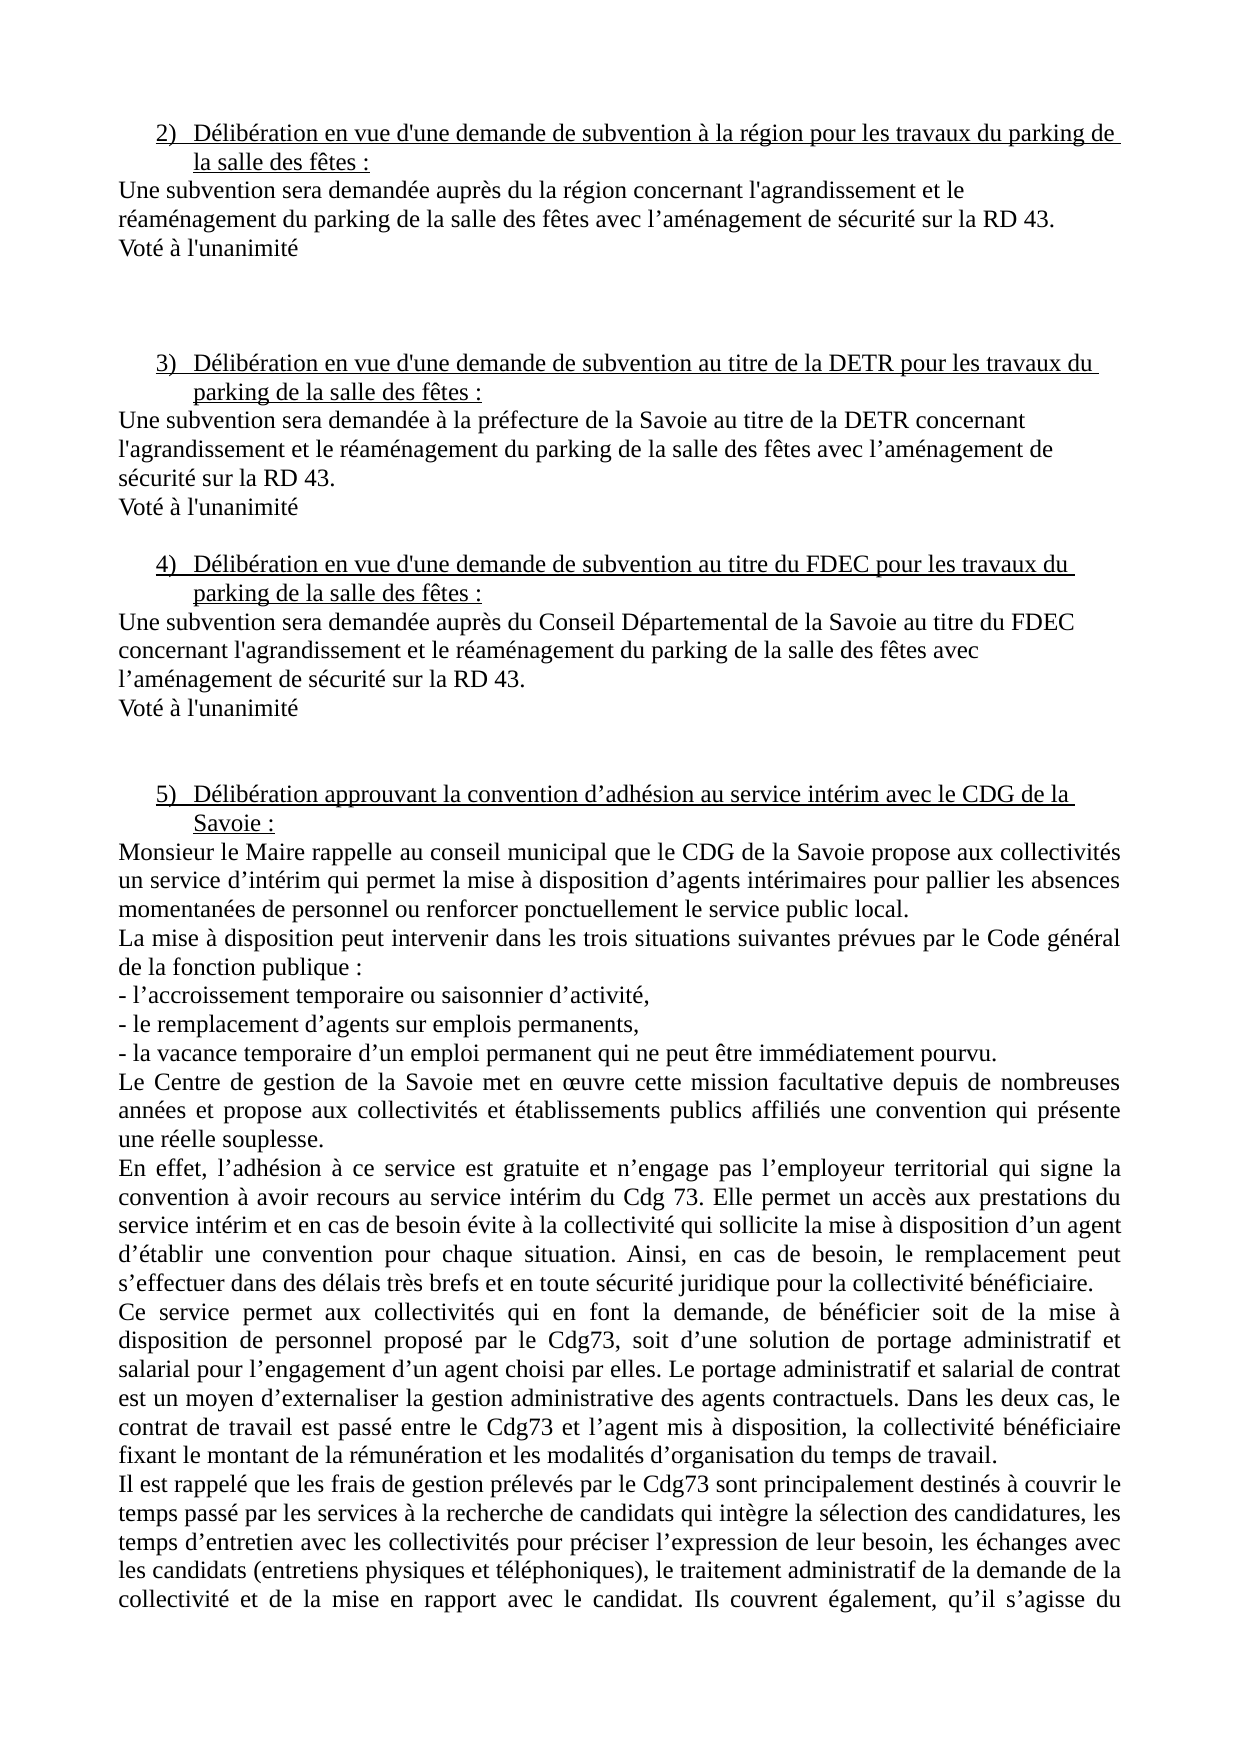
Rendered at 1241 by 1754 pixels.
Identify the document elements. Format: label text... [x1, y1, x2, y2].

text Voté à l'unanimité [118, 693, 1122, 722]
text Une subvention sera demandée auprès du la région concernant l'agrandissement et le réaménagement du parking de la salle des fêtes avec l’aménagement de sécurité sur la RD 43. [118, 176, 1122, 233]
text - le remplacement d’agents sur emplois permanents, [118, 1009, 1122, 1038]
text Une subvention sera demandée auprès du Conseil Départemental de la Savoie au titre du FDEC concernant l'agrandissement et le réaménagement du parking de la salle des fêtes avec l’aménagement de sécurité sur la RD 43. [118, 607, 1122, 693]
text Monsieur le Maire rappelle au conseil municipal que le CDG de la Savoie propose aux collectivités un service d’intérim qui permet la mise à disposition d’agents intérimaires pour pallier les absences momentanées de personnel ou renforcer ponctuellement le service public local. [118, 837, 1122, 923]
text - l’accroissement temporaire ou saisonnier d’activité, [118, 981, 1122, 1009]
list Délibération en vue d'une demande de subvention au titre du FDEC pour les travaux du parking de la salle des fêtes : [156, 549, 1122, 607]
list Délibération approuvant la convention d’adhésion au service intérim avec le CDG de la Savoie : [156, 779, 1122, 837]
text En effet, l’adhésion à ce service est gratuite et n’engage pas l’employeur territorial qui signe la convention à avoir recours au service intérim du Cdg 73. Elle permet un accès aux prestations du service intérim et en cas de besoin évite à la collectivité qui sollicite la mise à disposition d’un agent d’établir une convention pour chaque situation. Ainsi, en cas de besoin, le remplacement peut s’effectuer dans des délais très brefs et en toute sécurité juridique pour la collectivité bénéficiaire. [118, 1153, 1122, 1297]
text Ce service permet aux collectivités qui en font la demande, de bénéficier soit de la mise à disposition de personnel proposé par le Cdg73, soit d’une solution de portage administratif et salarial pour l’engagement d’un agent choisi par elles. Le portage administratif et salarial de contrat est un moyen d’externaliser la gestion administrative des agents contractuels. Dans les deux cas, le contrat de travail est passé entre le Cdg73 et l’agent mis à disposition, la collectivité bénéficiaire fixant le montant de la rémunération et les modalités d’organisation du temps de travail. [118, 1297, 1122, 1469]
text Il est rappelé que les frais de gestion prélevés par le Cdg73 sont principalement destinés à couvrir le temps passé par les services à la recherche de candidats qui intègre la sélection des candidatures, les temps d’entretien avec les collectivités pour préciser l’expression de leur besoin, les échanges avec les candidats (entretiens physiques et téléphoniques), le traitement administratif de la demande de la collectivité et de la mise en rapport avec le candidat. Ils couvrent également, qu’il s’agisse du [118, 1469, 1122, 1613]
text Voté à l'unanimité [118, 233, 1122, 262]
list Délibération en vue d'une demande de subvention à la région pour les travaux du parking de la salle des fêtes : [156, 118, 1122, 176]
text - la vacance temporaire d’un emploi permanent qui ne peut être immédiatement pourvu. [118, 1038, 1167, 1067]
text La mise à disposition peut intervenir dans les trois situations suivantes prévues par le Code général de la fonction publique : [118, 923, 1122, 981]
list Délibération en vue d'une demande de subvention au titre de la DETR pour les travaux du parking de la salle des fêtes : [156, 348, 1122, 406]
text Une subvention sera demandée à la préfecture de la Savoie au titre de la DETR concernant l'agrandissement et le réaménagement du parking de la salle des fêtes avec l’aménagement de sécurité sur la RD 43. [118, 406, 1122, 492]
text Le Centre de gestion de la Savoie met en œuvre cette mission facultative depuis de nombreuses années et propose aux collectivités et établissements publics affiliés une convention qui présente une réelle souplesse. [118, 1067, 1122, 1153]
text Voté à l'unanimité [118, 492, 1122, 521]
